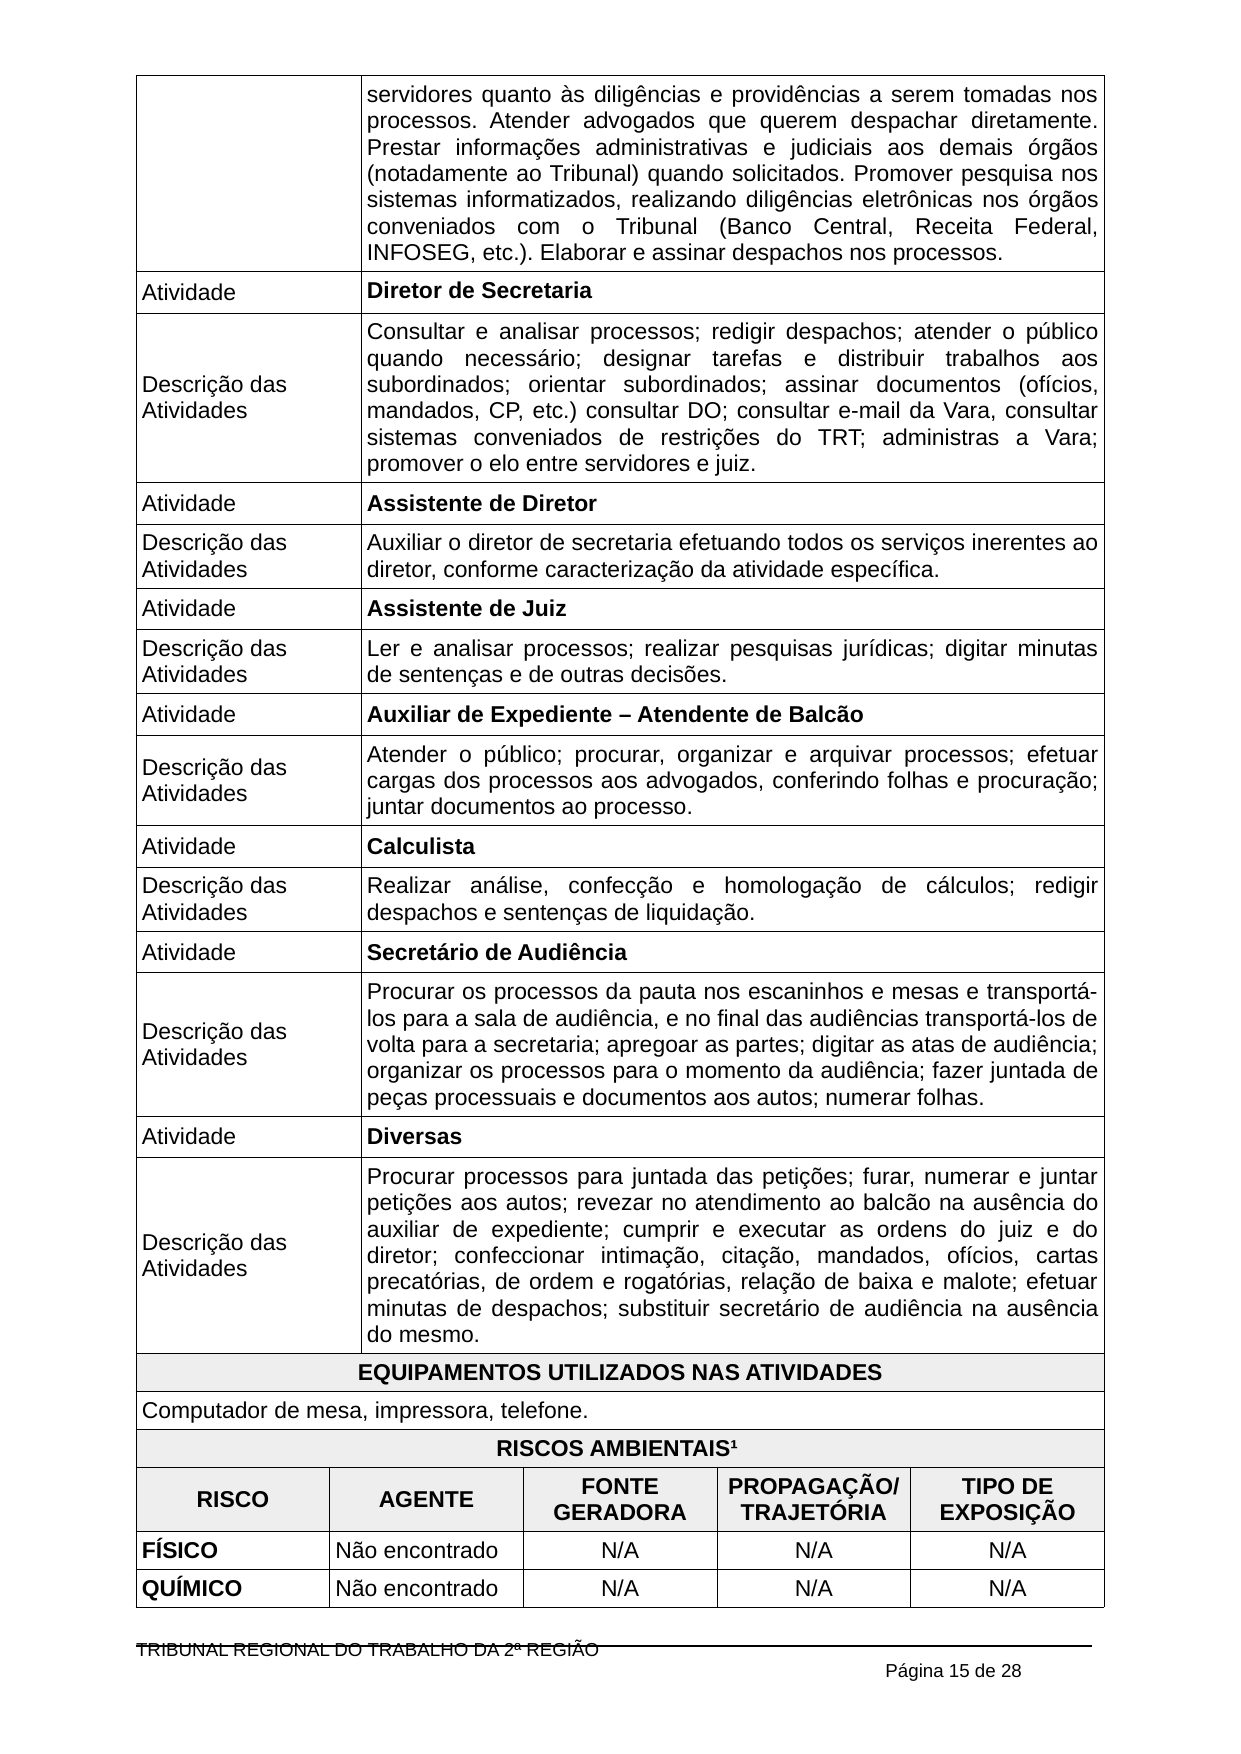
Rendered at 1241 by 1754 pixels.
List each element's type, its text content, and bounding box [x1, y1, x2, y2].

table_cell QUÍMICO [137, 1570, 329, 1607]
table_cell N/A [718, 1570, 910, 1607]
table_cell Ler e analisar processos; realizar pesquisas jurídicas; digitar minutas de sentenças e de outras decisões. [362, 630, 1104, 693]
table_cell N/A [524, 1570, 717, 1607]
table_cell Descrição das Atividades [137, 630, 361, 693]
table_cell Assistente de Diretor [362, 483, 1104, 523]
table_cell Não encontrado [330, 1532, 523, 1569]
table_cell N/A [524, 1532, 717, 1569]
table_cell Atender o público; procurar, organizar e arquivar processos; efetuar cargas dos processos aos advogados, conferindo folhas e procuração; juntar documentos ao processo. [362, 736, 1104, 825]
table_cell Descrição das Atividades [137, 868, 361, 931]
table_cell Atividade [137, 826, 361, 867]
table_cell Procurar processos para juntada das petições; furar, numerar e juntar petições aos autos; revezar no atendimento ao balcão na ausência do auxiliar de expediente; cumprir e executar as ordens do juiz e do diretor; confeccionar intimação, citação, mandados, ofícios, cartas precatórias, de ordem e rogatórias, relação de baixa e malote; efetuar minutas de despachos; substituir secretário de audiência na ausência do mesmo. [362, 1158, 1104, 1353]
table_cell Calculista [362, 826, 1104, 867]
table_cell Atividade [137, 272, 361, 312]
table_cell RISCOS AMBIENTAIS¹ [137, 1430, 1104, 1467]
table_cell N/A [911, 1532, 1104, 1569]
table_cell Descrição das Atividades [137, 1158, 361, 1353]
table_cell AGENTE [330, 1468, 523, 1531]
table_cell Descrição das Atividades [137, 525, 361, 588]
table_cell Computador de mesa, impressora, telefone. [137, 1392, 1104, 1429]
table_cell N/A [911, 1570, 1104, 1607]
table_cell Diretor de Secretaria [362, 272, 1104, 312]
table_cell Atividade [137, 589, 361, 629]
table_cell PROPAGAÇÃO/ TRAJETÓRIA [718, 1468, 910, 1531]
table_cell N/A [718, 1532, 910, 1569]
table_cell TIPO DE EXPOSIÇÃO [911, 1468, 1104, 1531]
table_cell servidores quanto às diligências e providências a serem tomadas nos processos. Atender advogados que querem despachar diretamente. Prestar informações administrativas e judiciais aos demais órgãos (notadamente ao Tribunal) quando solicitados. Promover pesquisa nos sistemas informatizados, realizando diligências eletrônicas nos órgãos conveniados com o Tribunal (Banco Central, Receita Federal, INFOSEG, etc.). Elaborar e assinar despachos nos processos. [362, 76, 1104, 271]
table_cell Secretário de Audiência [362, 932, 1104, 972]
table_cell Consultar e analisar processos; redigir despachos; atender o público quando necessário; designar tarefas e distribuir trabalhos aos subordinados; orientar subordinados; assinar documentos (ofícios, mandados, CP, etc.) consultar DO; consultar e-mail da Vara, consultar sistemas conveniados de restrições do TRT; administras a Vara; promover o elo entre servidores e juiz. [362, 314, 1104, 482]
table_cell Procurar os processos da pauta nos escaninhos e mesas e transportá-los para a sala de audiência, e no final das audiências transportá-los de volta para a secretaria; apregoar as partes; digitar as atas de audiência; organizar os processos para o momento da audiência; fazer juntada de peças processuais e documentos aos autos; numerar folhas. [362, 973, 1104, 1116]
table_cell Atividade [137, 694, 361, 735]
table_cell Assistente de Juiz [362, 589, 1104, 629]
table_cell Descrição das Atividades [137, 736, 361, 825]
table_cell FONTE GERADORA [524, 1468, 717, 1531]
table_cell FÍSICO [137, 1532, 329, 1569]
table_cell [137, 76, 361, 271]
table_cell RISCO [137, 1468, 329, 1531]
table_cell Auxiliar de Expediente – Atendente de Balcão [362, 694, 1104, 735]
table_cell Não encontrado [330, 1570, 523, 1607]
table_cell Atividade [137, 483, 361, 523]
table_cell Diversas [362, 1117, 1104, 1157]
table_cell Atividade [137, 932, 361, 972]
table_cell EQUIPAMENTOS UTILIZADOS NAS ATIVIDADES [137, 1354, 1104, 1391]
table_cell Auxiliar o diretor de secretaria efetuando todos os serviços inerentes ao diretor, conforme caracterização da atividade específica. [362, 525, 1104, 588]
table_cell Descrição das Atividades [137, 973, 361, 1116]
table_cell Atividade [137, 1117, 361, 1157]
table_cell Realizar análise, confecção e homologação de cálculos; redigir despachos e sentenças de liquidação. [362, 868, 1104, 931]
table_cell Descrição das Atividades [137, 314, 361, 482]
